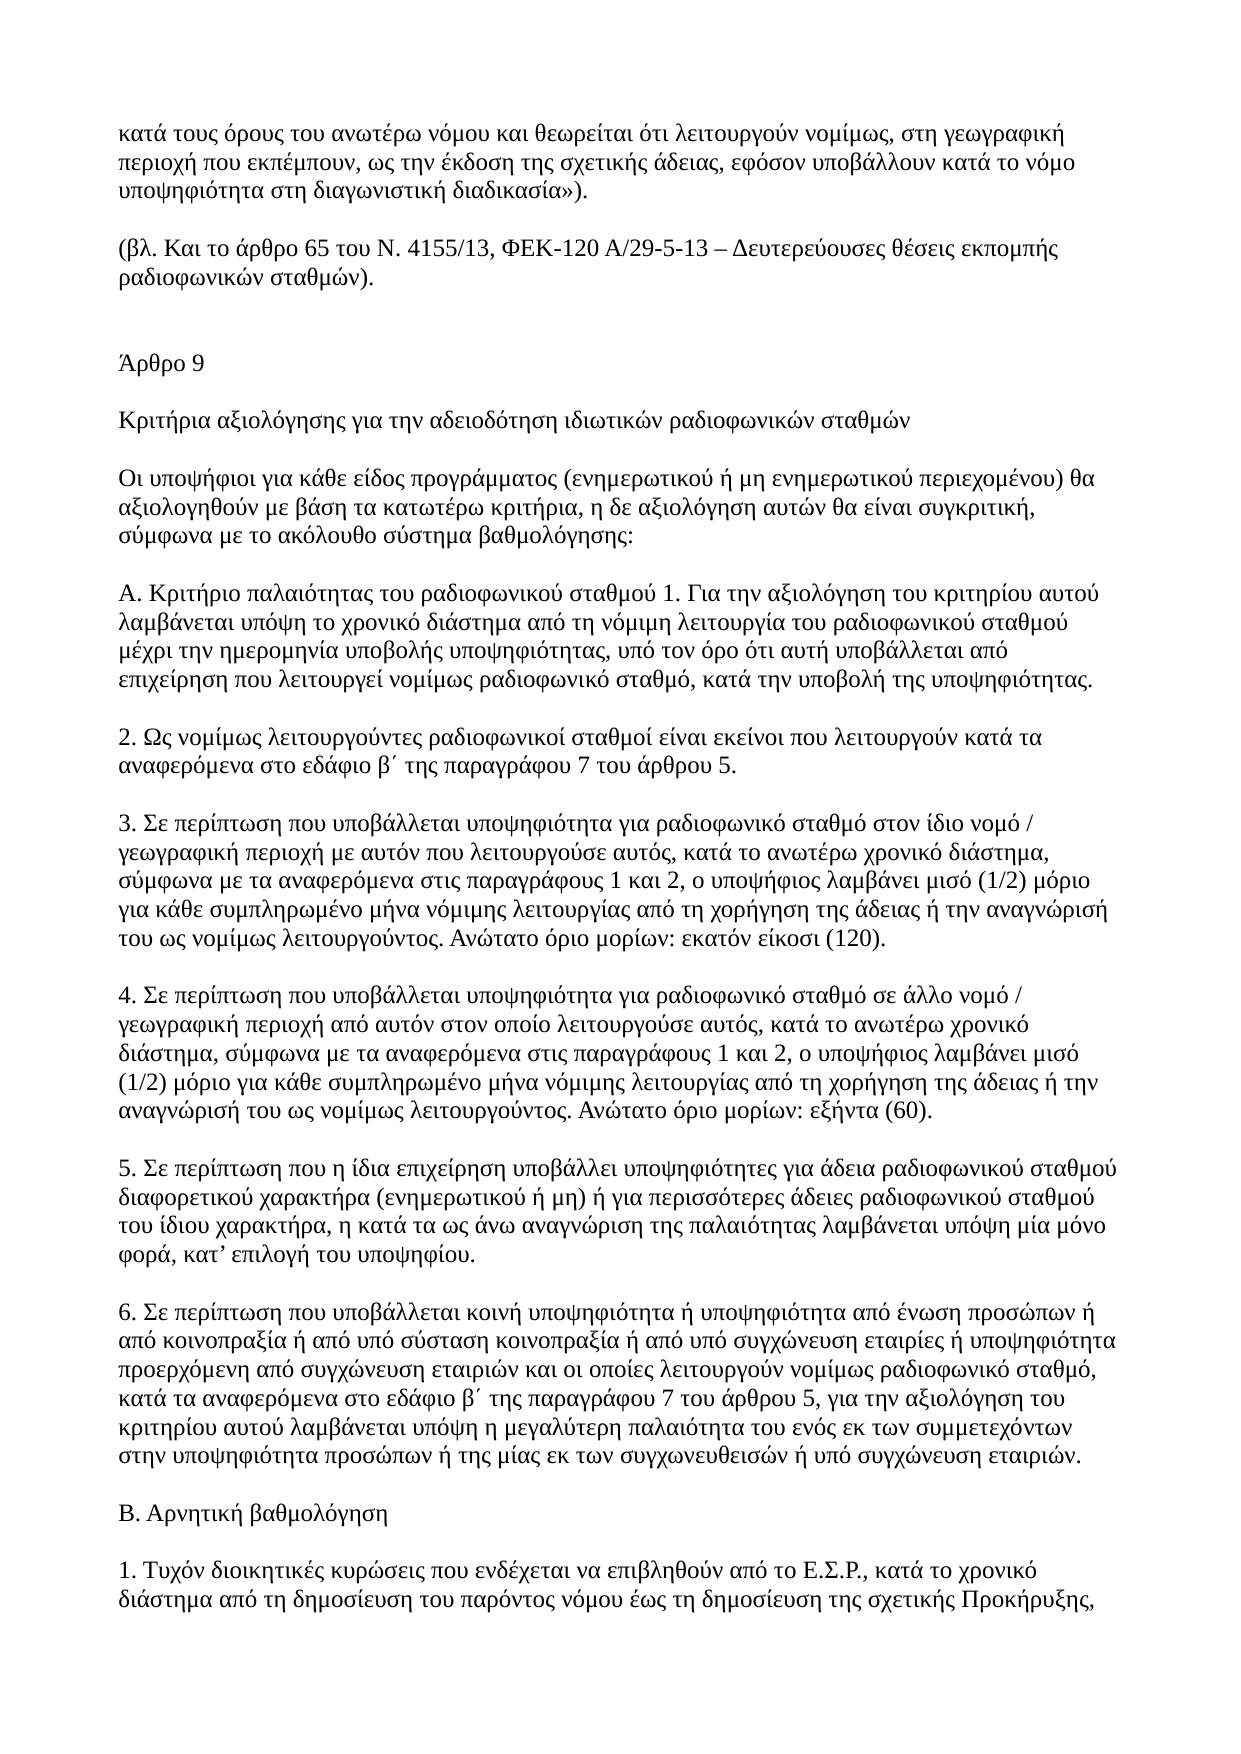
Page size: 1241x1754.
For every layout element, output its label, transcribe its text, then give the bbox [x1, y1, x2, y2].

text 3. Σε περίπτωση που υποβάλλεται υποψηφιότητα για ραδιοφωνικό σταθμό στον ίδιο νομό / γεωγραφική περι­οχή με αυτόν που λειτουργούσε αυτός, κατά το ανωτέ­ρω χρονικό διάστημα, σύμφωνα με τα αναφερόμενα στις παραγράφους 1 και 2, ο υποψήφιος λαμβάνει μισό (1/2) μόριο για κάθε συμπληρωμένο μήνα νόμιμης λειτουρ­γίας από τη χορήγηση της άδειας ή την αναγνώρισή του ως νομίμως λειτουργούντος. Ανώτατο όριο μορίων: εκατόν είκοσι (120). [118, 808, 1122, 952]
text 5. Σε περίπτωση που η ίδια επιχείρηση υποβάλλει υποψηφιότητες για άδεια ραδιοφωνικού σταθμού δι­αφορετικού χαρακτήρα (ενημερωτικού ή μη) ή για πε­ρισσότερες άδειες ραδιοφωνικού σταθμού του ίδιου χαρακτήρα, η κατά τα ως άνω αναγνώριση της παλαι­ότητας λαμβάνεται υπόψη μία μόνο φορά, κατ’ επιλογή του υποψηφίου. [118, 1153, 1122, 1268]
text 1. Τυχόν διοικητικές κυρώσεις που ενδέχεται να επι­βληθούν από το Ε.Σ.Ρ., κατά το χρονικό διάστημα από τη δημοσίευση του παρόντος νόμου έως τη δημοσίευση της σχετικής Προκήρυξης, [118, 1556, 1122, 1613]
text (βλ. Και το άρθρο 65 του Ν. 4155/13, ΦΕΚ-120 Α/29-5-13 – Δευτερεύουσες θέσεις εκπομπής ραδιοφωνικών σταθμών). [118, 233, 1122, 291]
text Οι υποψήφιοι για κάθε είδος προγράμματος (ενημε­ρωτικού ή μη ενημερωτικού περιεχομένου) θα αξιολογη­θούν με βάση τα κατωτέρω κριτήρια, η δε αξιολόγηση αυτών θα είναι συγκριτική, σύμφωνα με το ακόλουθο σύστημα βαθμολόγησης: [118, 463, 1122, 549]
text 2. Ως νομίμως λειτουργούντες ραδιοφωνικοί σταθμοί είναι εκείνοι που λειτουργούν κατά τα αναφερόμενα στο εδάφιο β΄ της παραγράφου 7 του άρθρου 5. [118, 722, 1122, 779]
text 4. Σε περίπτωση που υποβάλλεται υποψηφιότητα για ραδιοφωνικό σταθμό σε άλλο νομό / γεωγραφική περιοχή από αυτόν στον οποίο λειτουργούσε αυτός, κατά το ανωτέρω χρονικό διάστημα, σύμφωνα με τα αναφερόμενα στις παραγράφους 1 και 2, ο υποψήφιος λαμβάνει μισό (1/2) μόριο για κάθε συμπληρωμένο μήνα νόμιμης λειτουργίας από τη χορήγηση της άδειας ή την αναγνώρισή του ως νομίμως λειτουργούντος. Ανώτατο όριο μορίων: εξήντα (60). [118, 981, 1122, 1124]
text 6. Σε περίπτωση που υποβάλλεται κοινή υποψηφι­ότητα ή υποψηφιότητα από ένωση προσώπων ή από κοινοπραξία ή από υπό σύσταση κοινοπραξία ή από υπό συγχώνευση εταιρίες ή υποψηφιότητα προερχόμενη από συγχώνευση εταιριών και οι οποίες λειτουργούν νομίμως ραδιοφωνικό σταθμό, κατά τα αναφερόμενα στο εδάφιο β΄ της παραγράφου 7 του άρθρου 5, για την αξιολόγηση του κριτηρίου αυτού λαμβάνεται υπόψη η μεγαλύτερη παλαιότητα του ενός εκ των συμμετεχό­ντων στην υποψηφιότητα προσώπων ή της μίας εκ των συγχωνευθεισών ή υπό συγχώνευση εταιριών. [118, 1297, 1122, 1469]
text κατά τους όρους του ανωτέ­ρω νόμου και θεωρείται ότι λειτουργούν νομίμως, στη γεωγραφική περιοχή που εκπέμπουν, ως την έκδοση της σχετικής άδειας, εφόσον υποβάλλουν κατά το νόμο υπο­ψηφιότητα στη διαγωνιστική διαδικασία»). [118, 118, 1122, 204]
text Κριτήρια αξιολόγησης για την αδειοδότηση ιδιωτικών ραδιοφωνικών σταθμών [118, 406, 1122, 434]
text Άρθρο 9 [118, 348, 1122, 377]
text Α. Κριτήριο παλαιότητας του ραδιοφωνικού σταθμού 1. Για την αξιολόγηση του κριτηρίου αυτού λαμβάνεται υπόψη το χρονικό διάστημα από τη νόμιμη λειτουργία του ραδιοφωνικού σταθμού μέχρι την ημερομηνία υπο­βολής υποψηφιότητας, υπό τον όρο ότι αυτή υποβάλλε­ται από επιχείρηση που λειτουργεί νομίμως ραδιοφωνι­κό σταθμό, κατά την υποβολή της υποψηφιότητας. [118, 578, 1122, 693]
text Β. Αρνητική βαθμολόγηση [118, 1498, 1122, 1527]
